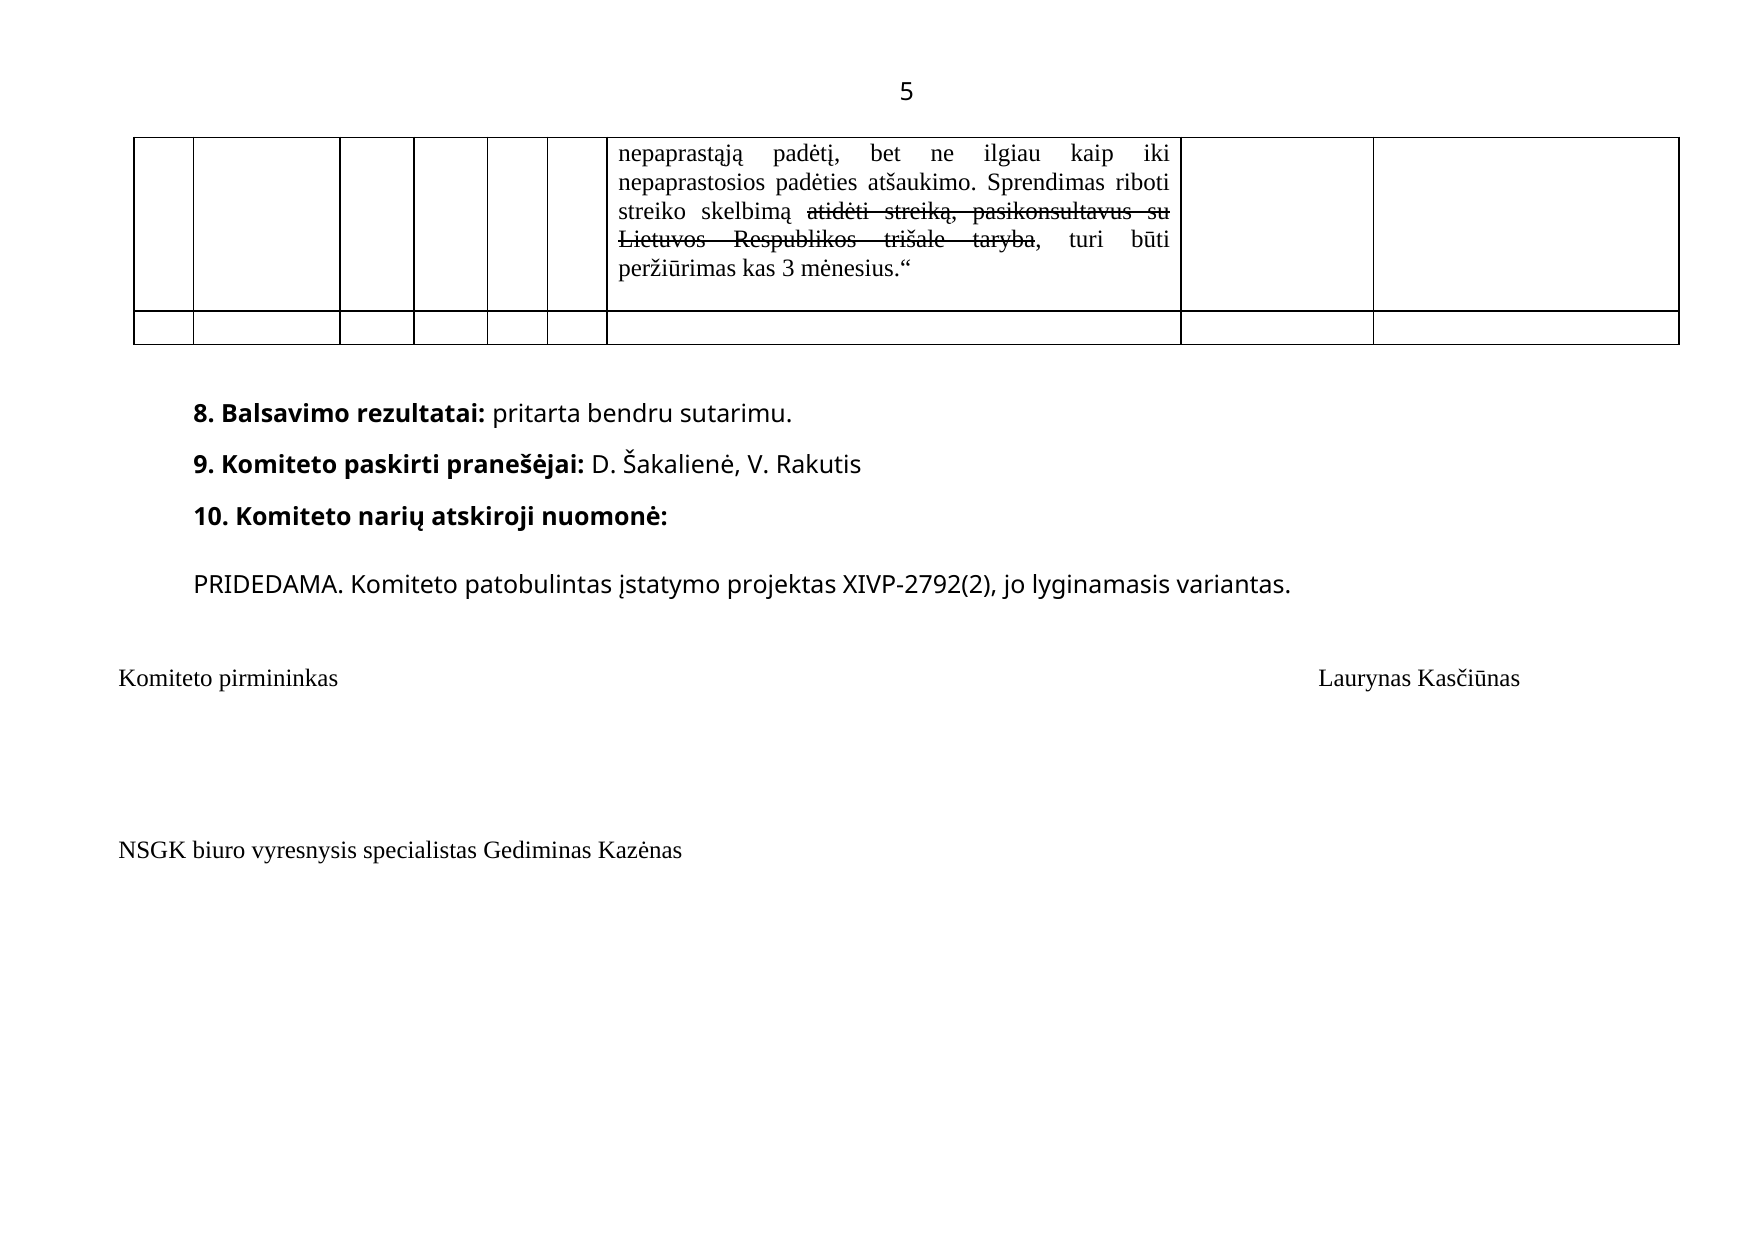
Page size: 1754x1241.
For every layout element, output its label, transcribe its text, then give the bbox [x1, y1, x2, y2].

text 10. Komiteto narių atskiroji nuomonė: [118, 498, 1695, 532]
table_cell [135, 138, 193, 310]
table_cell [548, 138, 606, 310]
table_cell [341, 312, 413, 343]
table_cell [488, 312, 547, 343]
table_cell [415, 312, 487, 343]
table_cell [194, 138, 339, 310]
text NSGK biuro vyresnysis specialistas Gediminas Kazėnas [118, 836, 1695, 864]
table_cell [194, 312, 339, 343]
table_cell [1374, 312, 1678, 343]
table_cell [341, 138, 413, 310]
table_cell nepaprastąją padėtį, bet ne ilgiau kaip iki nepaprastosios padėties atšaukimo. Sprendimas riboti streiko skelbimą atidėti streiką, pasikonsultavus su Lietuvos Respublikos trišale taryba, turi būti peržiūrimas kas 3 mėnesius.“ [608, 138, 1180, 310]
table_cell [608, 312, 1180, 343]
text PRIDEDAMA. Komiteto patobulintas įstatymo projektas XIVP-2792(2), jo lyginamasis variantas. [118, 566, 1695, 600]
text Komiteto pirmininkas Laurynas Kasčiūnas [118, 663, 1695, 692]
text 8. Balsavimo rezultatai: pritarta bendru sutarimu. [118, 396, 1695, 430]
table_cell [135, 312, 193, 343]
table_cell [488, 138, 547, 310]
text 9. Komiteto paskirti pranešėjai: D. Šakalienė, V. Rakutis [118, 447, 1695, 481]
table_cell [1182, 138, 1373, 310]
table_cell [1182, 312, 1373, 343]
table_cell [415, 138, 487, 310]
table_cell [548, 312, 606, 343]
table_cell [1374, 138, 1678, 310]
